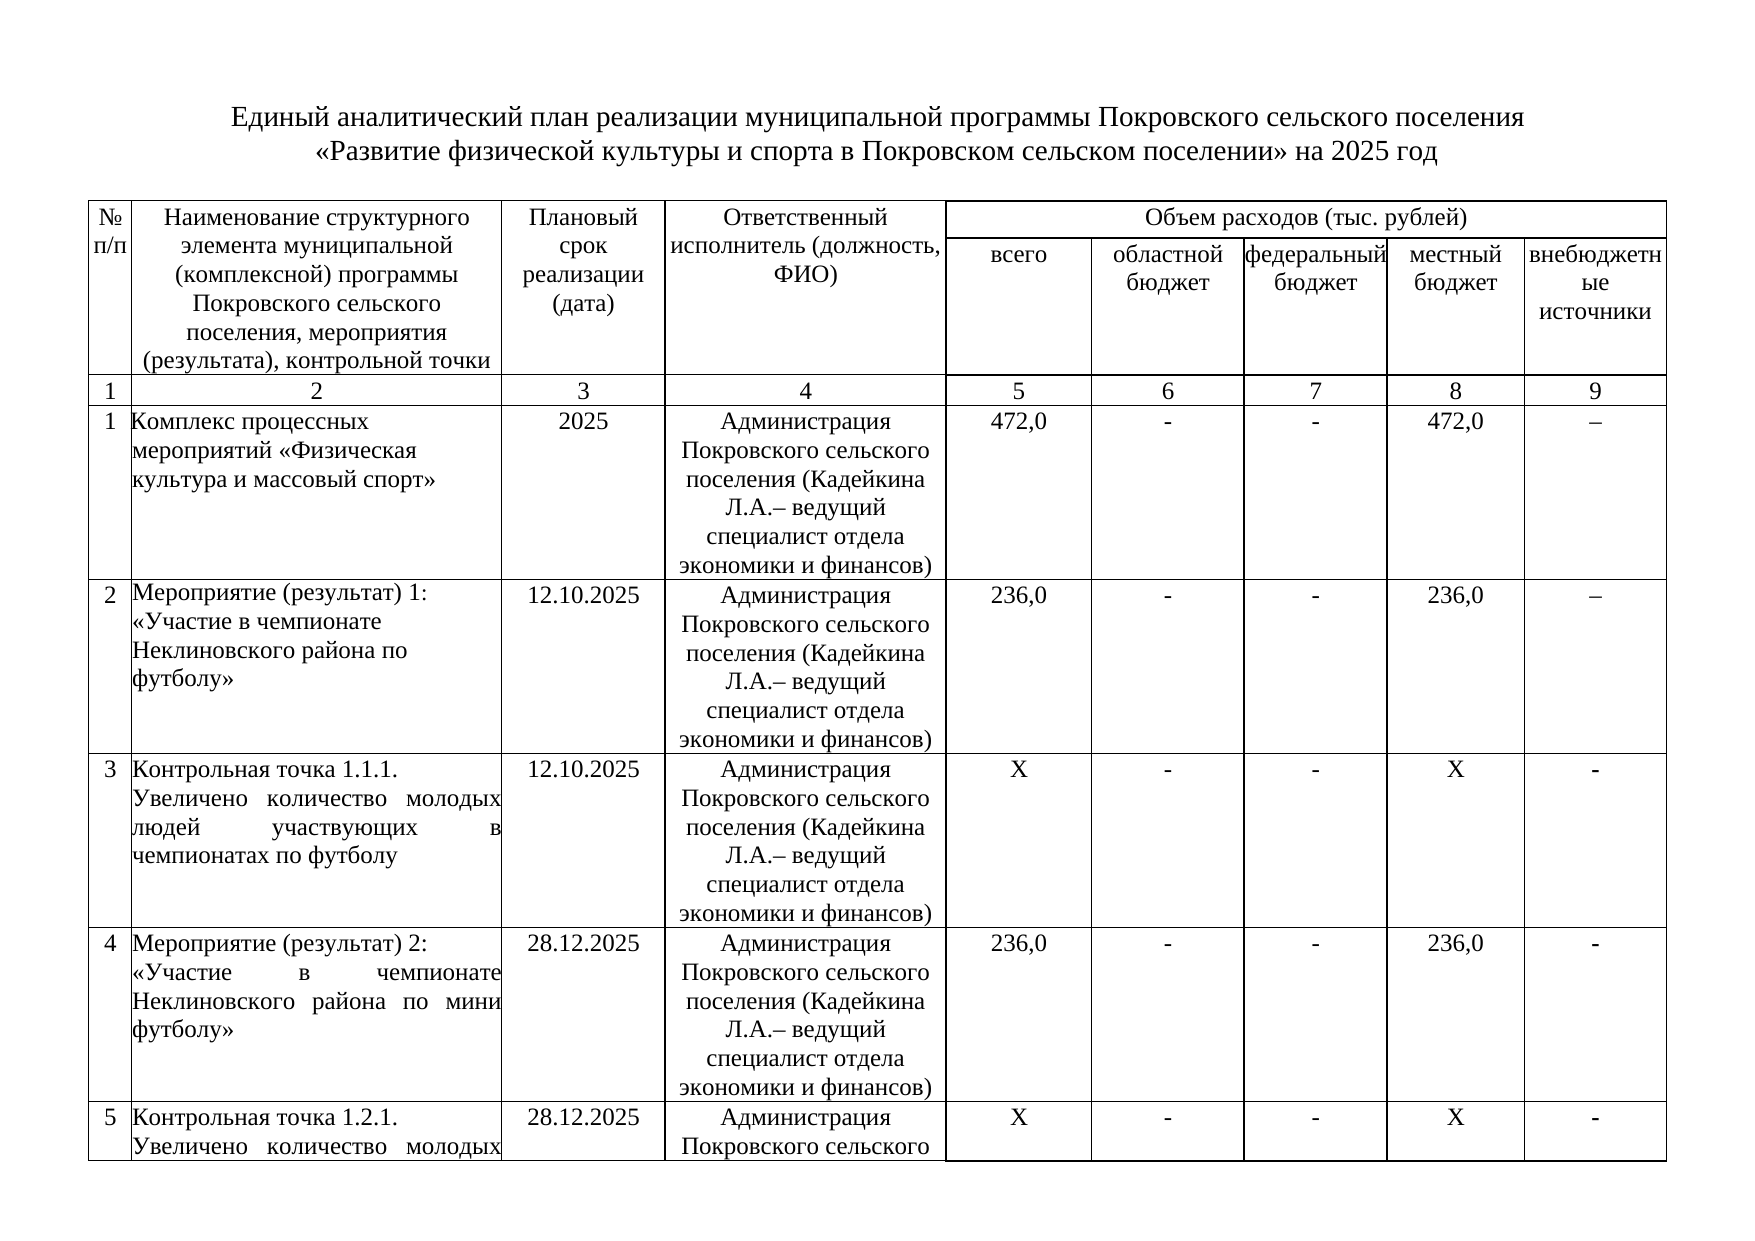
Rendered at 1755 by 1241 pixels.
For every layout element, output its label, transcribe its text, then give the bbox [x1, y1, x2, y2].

table_cell всего [947, 239, 1091, 374]
table_cell 5 [89, 1102, 131, 1160]
table_cell – [1525, 580, 1666, 753]
table_header Плановый срок реализации (дата) [502, 201, 664, 374]
table_cell - [1092, 1102, 1243, 1160]
table_header № п/п [89, 201, 131, 374]
table_cell местный бюджет [1388, 239, 1524, 374]
table_cell - [1245, 580, 1386, 753]
table_cell Комплекс процессных мероприятий «Физическая культура и массовый спорт» [132, 406, 501, 579]
table_cell - [1245, 1102, 1386, 1160]
table_cell внебюджетные источники [1525, 239, 1666, 374]
table_cell Администрация Покровского сельского поселения (Кадейкина Л.А.– ведущий специалист отдела экономики и финансов) [666, 406, 945, 579]
table_cell 1 [89, 375, 131, 404]
table_cell Мероприятие (результат) 2: «Участие в чемпионате Неклиновского района по мини футболу» [132, 928, 501, 1101]
table_cell Х [1388, 754, 1524, 927]
table_cell 472,0 [947, 406, 1091, 579]
table_cell 5 [947, 376, 1091, 404]
table_cell 12.10.2025 [502, 754, 664, 927]
table_cell - [1092, 580, 1243, 753]
table_cell Администрация Покровского сельского [666, 1102, 945, 1160]
table_header Наименование структурного элемента муниципальной (комплексной) программы Покровского сельского поселения, мероприятия (результата), контрольной точки [132, 201, 501, 374]
table_cell Контрольная точка 1.1.1. Увеличено количество молодых людей участвующих в чемпионатах по футболу [132, 754, 501, 927]
table_header Ответственный исполнитель (должность, ФИО) [666, 201, 945, 374]
table_cell 472,0 [1388, 406, 1524, 579]
table_cell - [1525, 1102, 1666, 1160]
table_cell Администрация Покровского сельского поселения (Кадейкина Л.А.– ведущий специалист отдела экономики и финансов) [666, 580, 945, 753]
table_cell 236,0 [1388, 580, 1524, 753]
table_cell 3 [89, 754, 131, 927]
table_cell 9 [1525, 376, 1666, 404]
table_cell - [1525, 928, 1666, 1101]
table_cell 2 [89, 580, 131, 753]
table_cell 6 [1092, 376, 1243, 404]
table_cell 236,0 [1388, 928, 1524, 1101]
table_cell Администрация Покровского сельского поселения (Кадейкина Л.А.– ведущий специалист отдела экономики и финансов) [666, 754, 945, 927]
table_cell 28.12.2025 [502, 928, 664, 1101]
table_cell - [1092, 754, 1243, 927]
table_cell Х [1388, 1102, 1524, 1160]
table_cell - [1092, 406, 1243, 579]
table_cell 12.10.2025 [502, 580, 664, 753]
table_cell - [1245, 928, 1386, 1101]
table_cell Контрольная точка 1.2.1. Увеличено количество молодых [132, 1102, 501, 1160]
table_cell 236,0 [947, 928, 1091, 1101]
table_cell 2 [132, 375, 501, 404]
table_cell 2025 [502, 406, 664, 579]
table_cell – [1525, 406, 1666, 579]
text Единый аналитический план реализации муниципальной программы Покровского сельского поселения [88, 99, 1666, 133]
table_cell 236,0 [947, 580, 1091, 753]
table_cell Мероприятие (результат) 1: «Участие в чемпионате Неклиновского района по футболу» [132, 580, 501, 753]
table_cell областной бюджет [1092, 239, 1243, 374]
table_cell 7 [1245, 376, 1386, 404]
table_cell - [1245, 406, 1386, 579]
table_cell 3 [502, 375, 664, 404]
table_cell 4 [666, 375, 945, 404]
text «Развитие физической культуры и спорта в Покровском сельском поселении» на 2025 год [87, 133, 1666, 167]
table_cell - [1525, 754, 1666, 927]
table_cell - [1092, 928, 1243, 1101]
table_cell 28.12.2025 [502, 1102, 664, 1160]
table_cell Администрация Покровского сельского поселения (Кадейкина Л.А.– ведущий специалист отдела экономики и финансов) [666, 928, 945, 1101]
table_cell федеральный бюджет [1245, 239, 1386, 374]
table_cell 4 [89, 928, 131, 1101]
table_header Объем расходов (тыс. рублей) [947, 202, 1666, 237]
table_cell 8 [1388, 376, 1524, 404]
table_cell Х [947, 1102, 1091, 1160]
table_cell Х [947, 754, 1091, 927]
table_cell 1 [89, 406, 131, 579]
table_cell - [1245, 754, 1386, 927]
